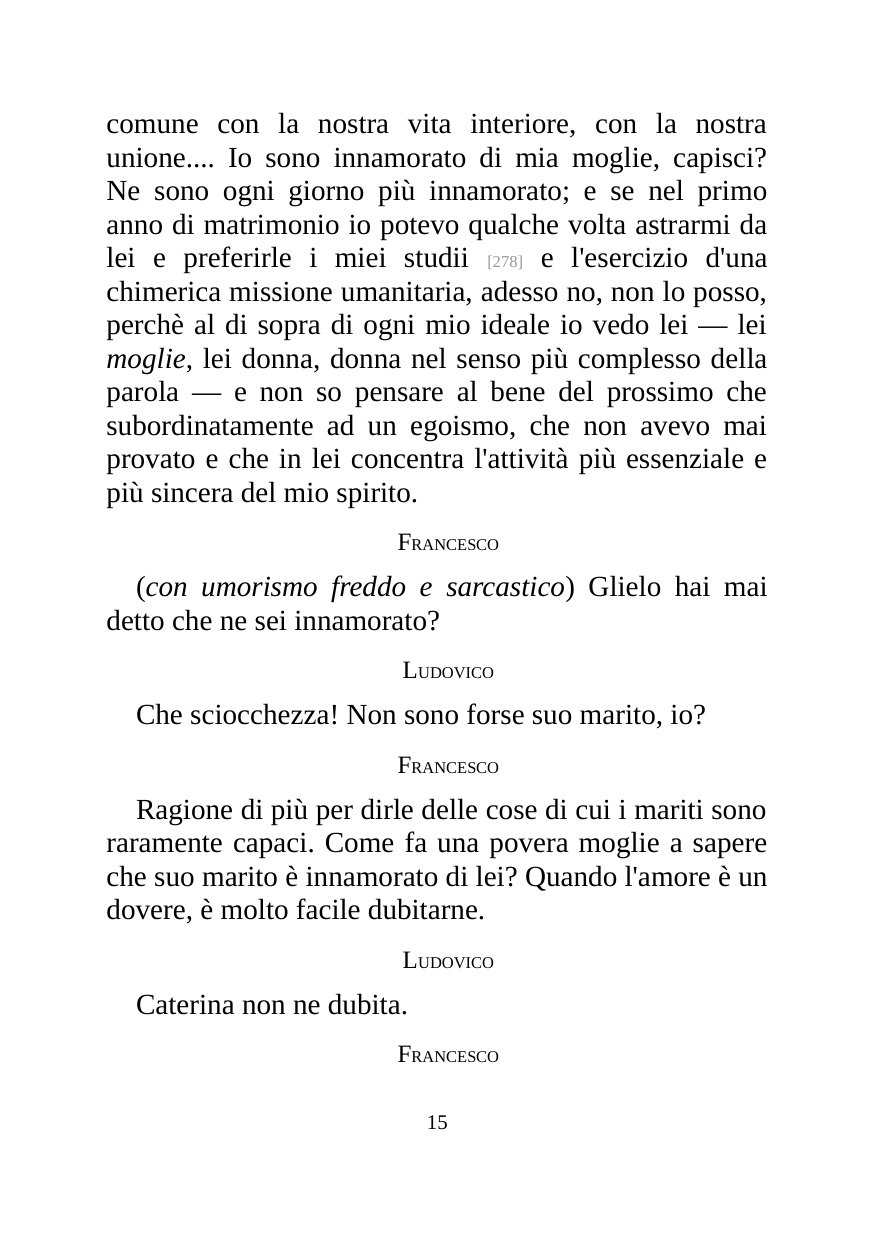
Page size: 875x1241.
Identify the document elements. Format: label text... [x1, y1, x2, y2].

text Ragione di più per dirle delle cose di cui i mariti sono raramente capaci. Come fa una povera moglie a sapere che suo marito è innamorato di lei? Quando l'amore è un dovere, è molto facile dubitarne. [106, 792, 768, 926]
text Che sciocchezza! Non sono forse suo marito, io? [106, 697, 768, 731]
text Ludovico [106, 941, 768, 974]
text comune con la nostra vita interiore, con la nostra unione.... Io sono innamorato di mia moglie, capisci? Ne sono ogni giorno più innamorato; e se nel primo anno di matrimonio io potevo qualche volta astrarmi da lei e preferirle i miei studii [278] e l'esercizio d'una chimerica missione umanitaria, adesso no, non lo posso, perchè al di sopra di ogni mio ideale io vedo lei — lei moglie, lei donna, donna nel senso più complesso della parola — e non so pensare al bene del prossimo che subordinatamente ad un egoismo, che non avevo mai provato e che in lei concentra l'attività più essenziale e più sincera del mio spirito. [106, 106, 768, 509]
text Francesco [106, 1035, 768, 1069]
text Caterina non ne dubita. [106, 987, 768, 1020]
text Francesco [106, 523, 768, 557]
text Ludovico [106, 651, 768, 685]
text Francesco [106, 746, 768, 779]
text (con umorismo freddo e sarcastico) Glielo hai mai detto che ne sei innamorato? [106, 569, 768, 637]
